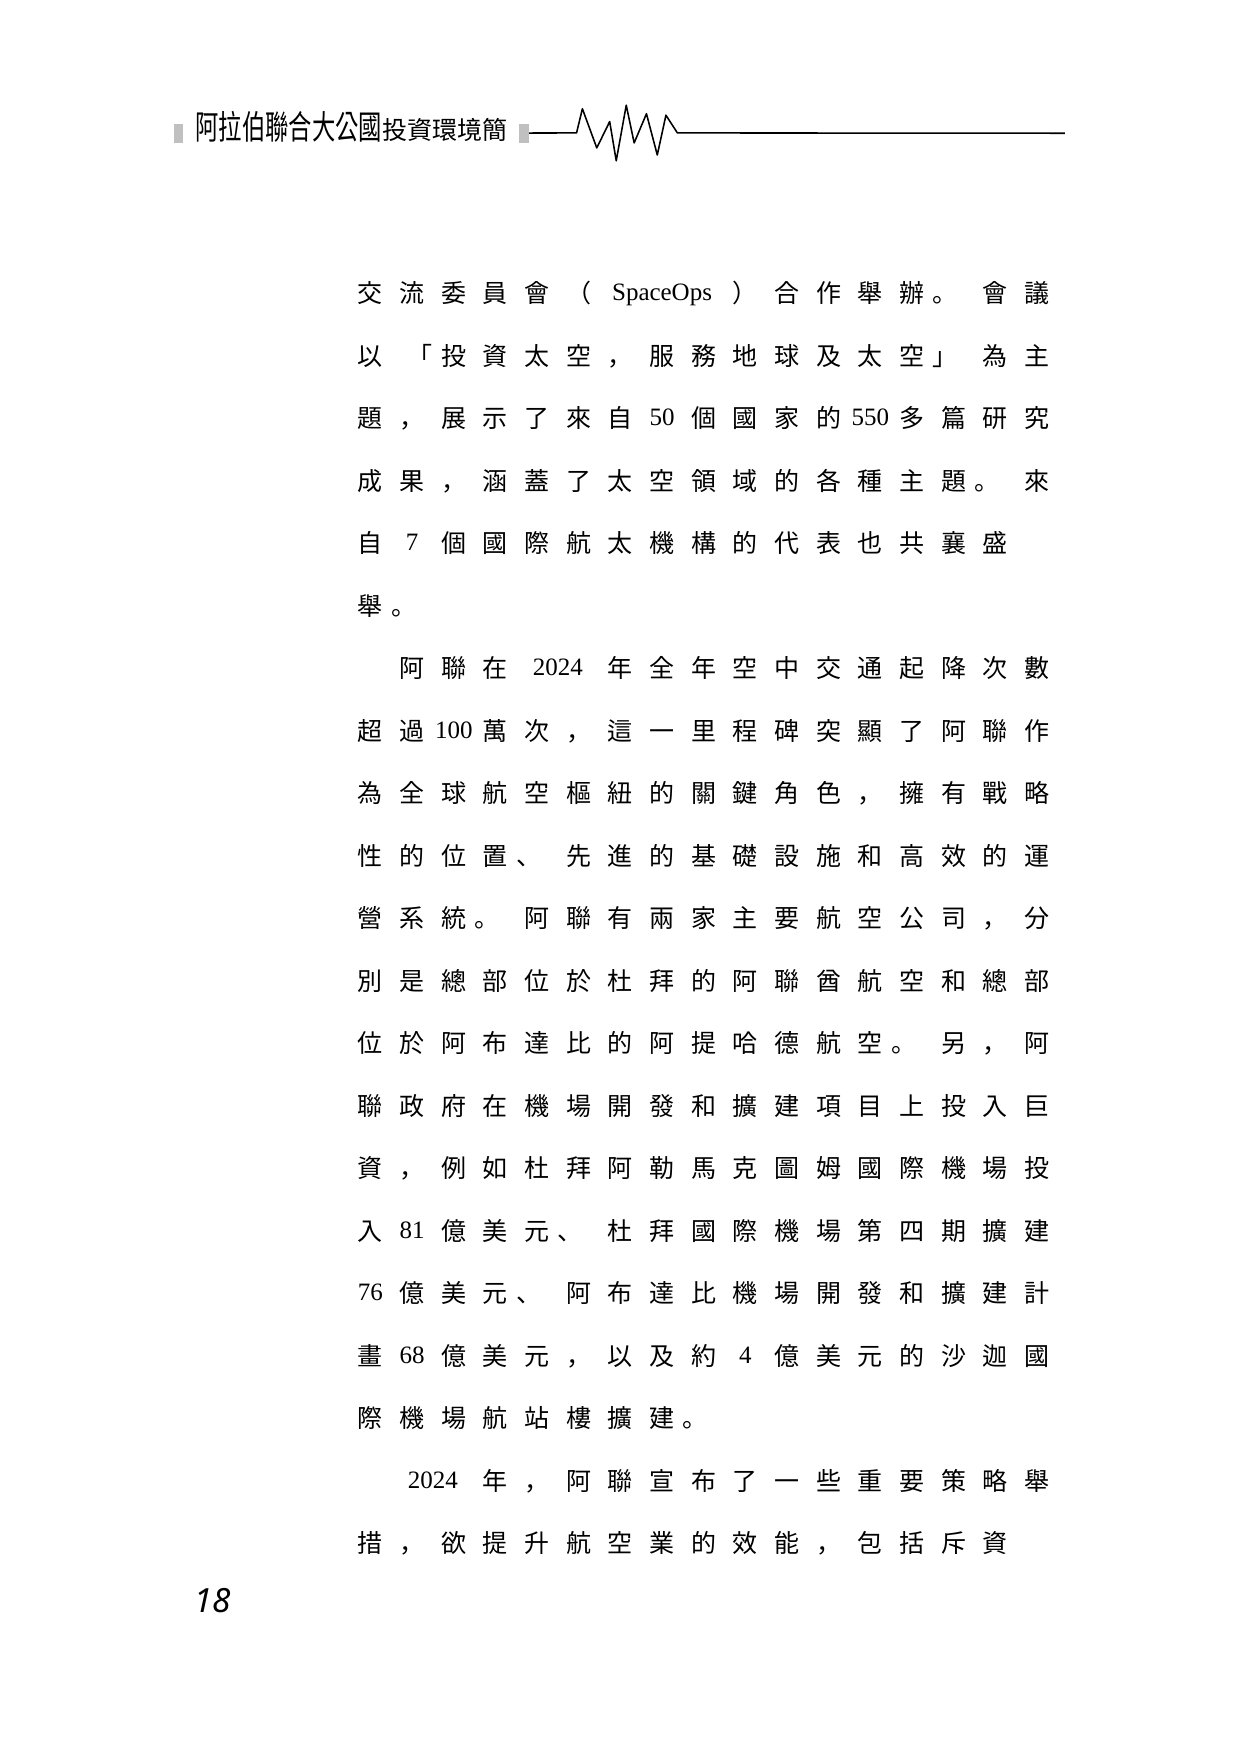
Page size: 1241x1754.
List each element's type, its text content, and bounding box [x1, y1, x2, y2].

text 交流委員會（SpaceOps）合作舉辦。會議以「投資太空，服務地球及太空」為主題，展示了來自50個國家的550多篇研究成果，涵蓋了太空領域的各種主題。來自7個國際航太機構的代表也共襄盛舉。 [330, 250, 1058, 625]
text 阿聯在2024年全年空中交通起降次數超過100萬次，這一里程碑突顯了阿聯作為全球航空樞紐的關鍵角色，擁有戰略性的位置、先進的基礎設施和高效的運營系統。阿聯有兩家主要航空公司，分別是總部位於杜拜的阿聯酋航空和總部位於阿布達比的阿提哈德航空。另，阿聯政府在機場開發和擴建項目上投入巨資，例如杜拜阿勒馬克圖姆國際機場投入81億美元、杜拜國際機場第四期擴建76億美元、阿布達比機場開發和擴建計畫68億美元，以及約4億美元的沙迦國際機場航站樓擴建。 [330, 625, 1058, 1438]
text 2024年，阿聯宣布了一些重要策略舉措，欲提升航空業的效能，包括斥資 [330, 1438, 1058, 1563]
